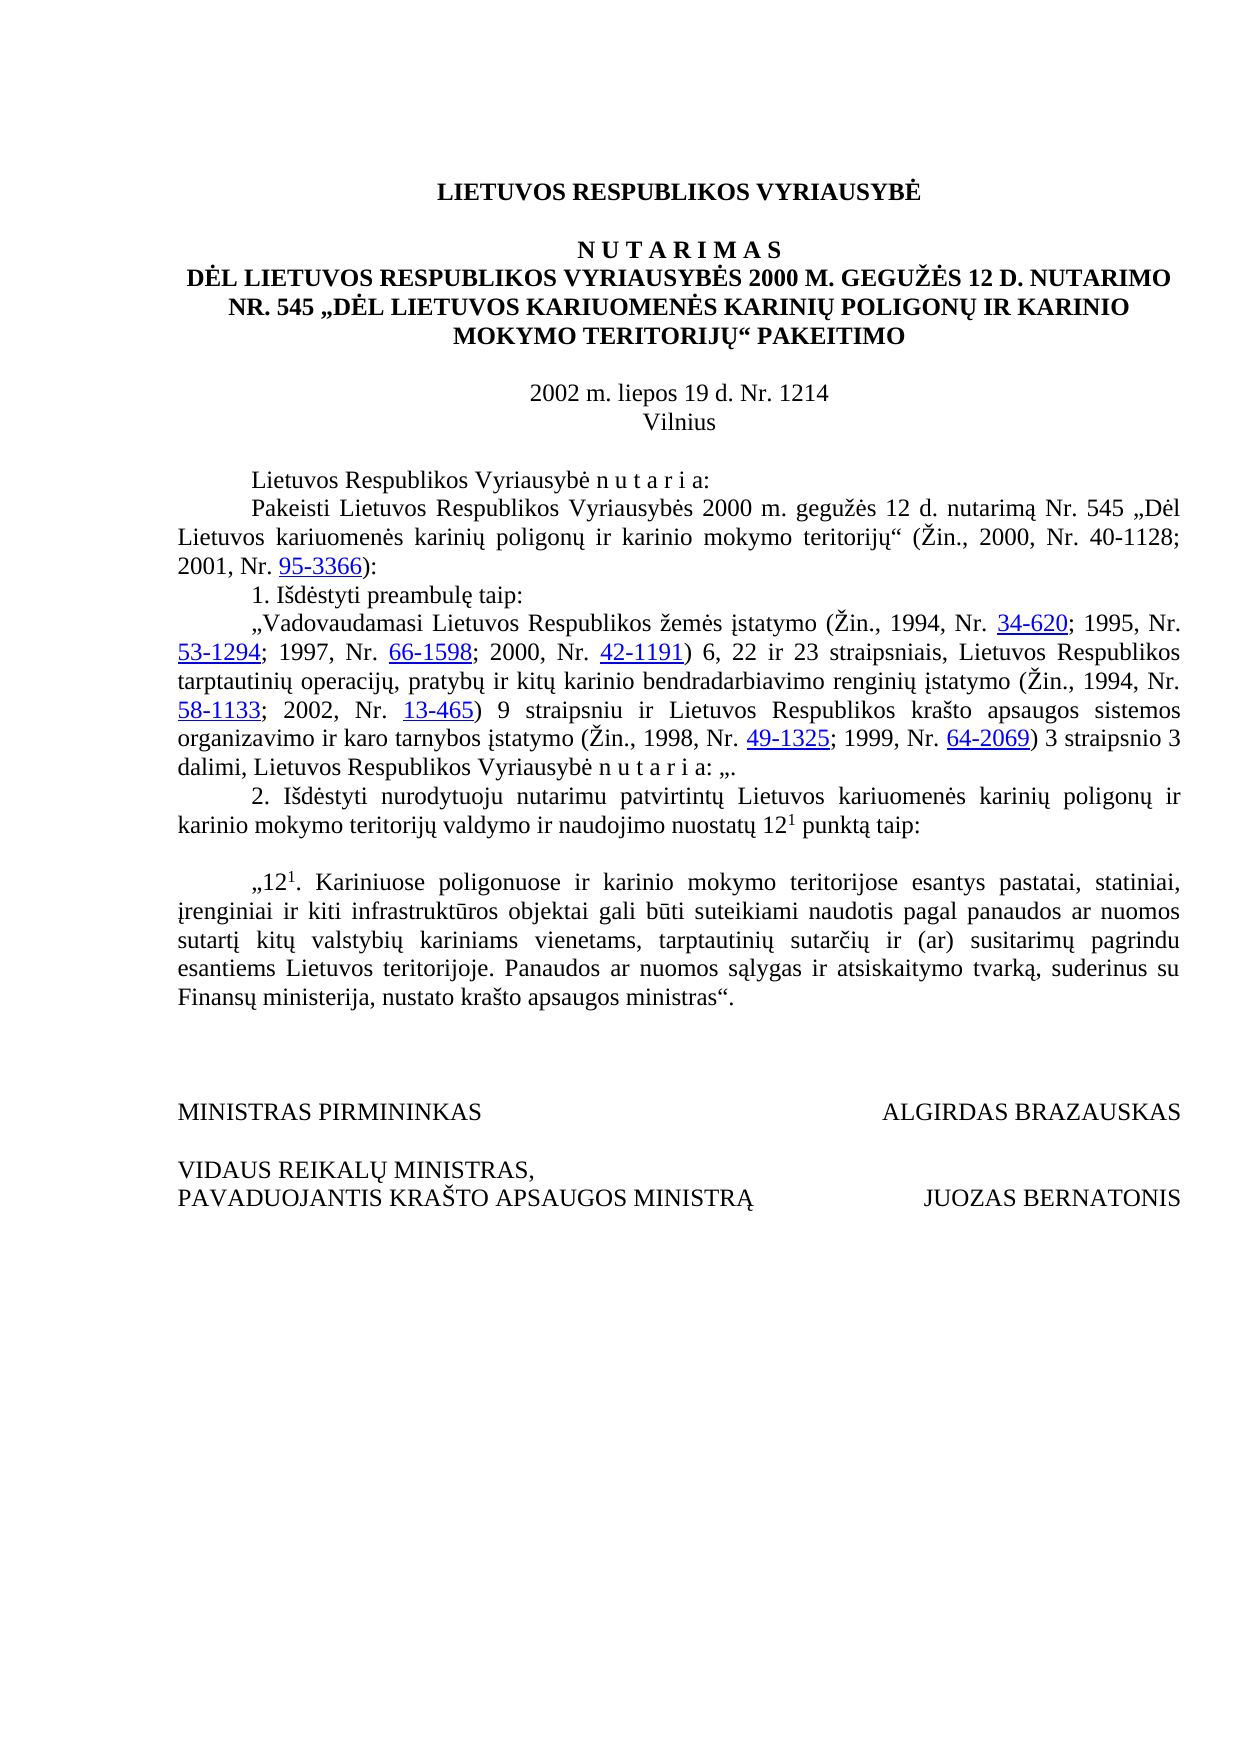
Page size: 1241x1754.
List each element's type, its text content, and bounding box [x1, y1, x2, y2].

text LIETUVOS RESPUBLIKOS VYRIAUSYBĖ [177, 177, 1181, 206]
text Pakeisti Lietuvos Respublikos Vyriausybės 2000 m. gegužės 12 d. nutarimą Nr. 545 „Dėl Lietuvos kariuomenės karinių poligonų ir karinio mokymo teritorijų“ (Žin., 2000, Nr. 40-1128; 2001, Nr. 95-3366): [177, 493, 1181, 580]
text MINISTRAS PIRMININKAS ALGIRDAS BRAZAUSKAS [177, 1097, 1181, 1126]
text 2002 m. liepos 19 d. Nr. 1214 [177, 378, 1181, 407]
text Vilnius [177, 407, 1181, 436]
text VIDAUS REIKALŲ MINISTRAS, [177, 1155, 1181, 1183]
text PAVADUOJANTIS KRAŠTO APSAUGOS MINISTRĄ JUOZAS BERNATONIS [177, 1183, 1181, 1212]
text DĖL LIETUVOS RESPUBLIKOS VYRIAUSYBĖS 2000 M. GEGUŽĖS 12 D. NUTARIMO NR. 545 „DĖL LIETUVOS KARIUOMENĖS KARINIŲ POLIGONŲ IR KARINIO MOKYMO TERITORIJŲ“ PAKEITIMO [177, 263, 1181, 350]
text „121. Kariniuose poligonuose ir karinio mokymo teritorijose esantys pastatai, statiniai, įrenginiai ir kiti infrastruktūros objektai gali būti suteikiami naudotis pagal panaudos ar nuomos sutartį kitų valstybių kariniams vienetams, tarptautinių sutarčių ir (ar) susitarimų pagrindu esantiems Lietuvos teritorijoje. Panaudos ar nuomos sąlygas ir atsiskaitymo tvarką, suderinus su Finansų ministerija, nustato krašto apsaugos ministras“. [177, 867, 1181, 1011]
text N U T A R I M A S [177, 235, 1181, 263]
text 1. Išdėstyti preambulę taip: [177, 580, 1181, 608]
text Lietuvos Respublikos Vyriausybė nutaria: [177, 465, 1181, 493]
text „Vadovaudamasi Lietuvos Respublikos žemės įstatymo (Žin., 1994, Nr. 34-620; 1995, Nr. 53-1294; 1997, Nr. 66-1598; 2000, Nr. 42-1191) 6, 22 ir 23 straipsniais, Lietuvos Respublikos tarptautinių operacijų, pratybų ir kitų karinio bendradarbiavimo renginių įstatymo (Žin., 1994, Nr. 58-1133; 2002, Nr. 13-465) 9 straipsniu ir Lietuvos Respublikos krašto apsaugos sistemos organizavimo ir karo tarnybos įstatymo (Žin., 1998, Nr. 49-1325; 1999, Nr. 64-2069) 3 straipsnio 3 dalimi, Lietuvos Respublikos Vyriausybė nutaria: „. [177, 608, 1181, 781]
text 2. Išdėstyti nurodytuoju nutarimu patvirtintų Lietuvos kariuomenės karinių poligonų ir karinio mokymo teritorijų valdymo ir naudojimo nuostatų 121 punktą taip: [177, 781, 1181, 838]
